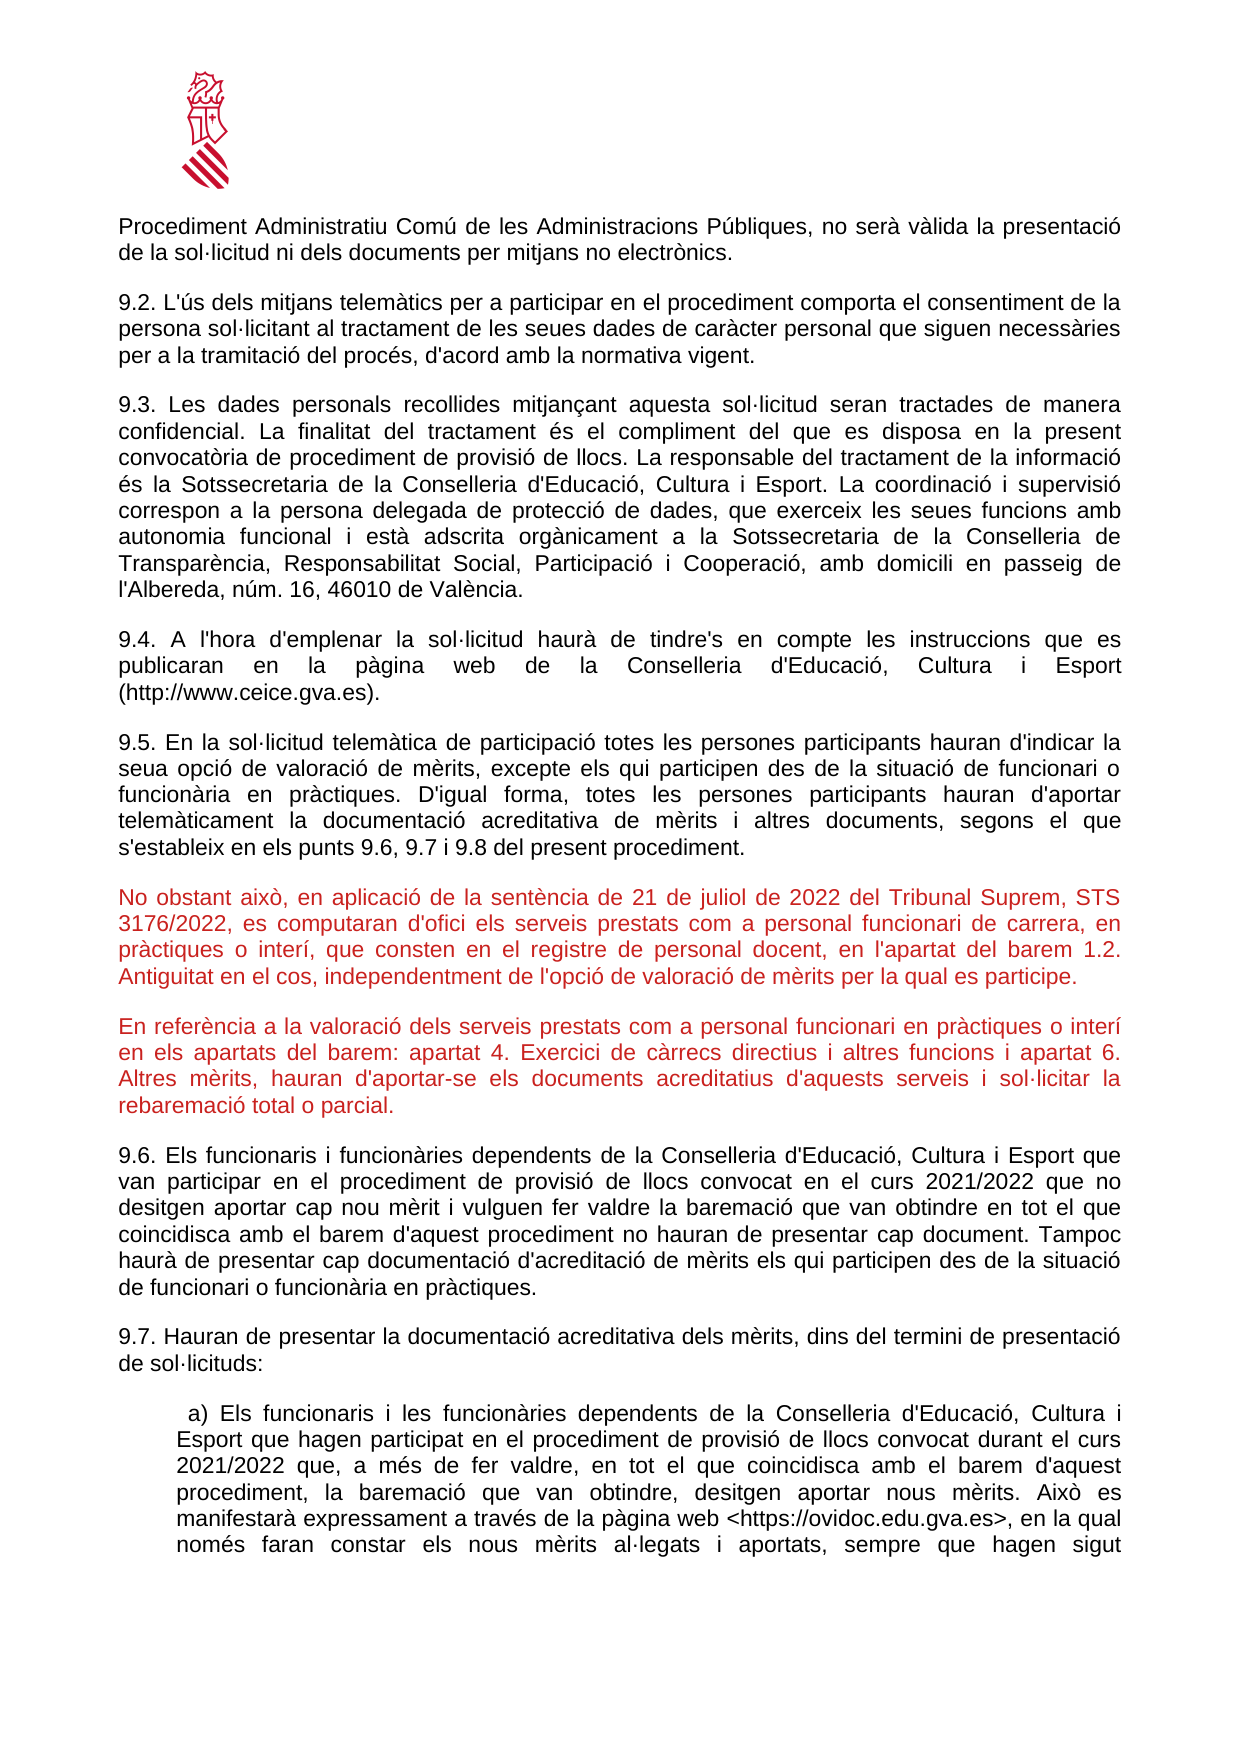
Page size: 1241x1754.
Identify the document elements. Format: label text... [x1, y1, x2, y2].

list a) Els funcionaris i les funcionàries dependents de la Conselleria d'Educació, Cultura i Esport que hagen participat en el procediment de provisió de llocs convocat durant el curs 2021/2022 que, a més de fer valdre, en tot el que coincidisca amb el barem d'aquest procediment, la baremació que van obtindre, desitgen aportar nous mèrits. Això es manifestarà expressament a través de la pàgina web <https://ovidoc.edu.gva.es>, en la qual només faran constar els nous mèrits al·legats i aportats, sempre que hagen sigut [176, 1399, 1122, 1558]
text 9.3. Les dades personals recollides mitjançant aquesta sol·licitud seran tractades de manera confidencial. La finalitat del tractament és el compliment del que es disposa en la present convocatòria de procediment de provisió de llocs. La responsable del tractament de la informació és la Sotssecretaria de la Conselleria d'Educació, Cultura i Esport. La coordinació i supervisió correspon a la persona delegada de protecció de dades, que exerceix les seues funcions amb autonomia funcional i està adscrita orgànicament a la Sotssecretaria de la Conselleria de Transparència, Responsabilitat Social, Participació i Cooperació, amb domicili en passeig de l'Albereda, núm. 16, 46010 de València. [118, 391, 1122, 602]
text En referència a la valoració dels serveis prestats com a personal funcionari en pràctiques o interí en els apartats del barem: apartat 4. Exercici de càrrecs directius i altres funcions i apartat 6. Altres mèrits, hauran d'aportar-se els documents acreditatius d'aquests serveis i sol·licitar la rebaremació total o parcial. [118, 1013, 1122, 1118]
text 9.5. En la sol·licitud telemàtica de participació totes les persones participants hauran d'indicar la seua opció de valoració de mèrits, excepte els qui participen des de la situació de funcionari o funcionària en pràctiques. D'igual forma, totes les persones participants hauran d'aportar telemàticament la documentació acreditativa de mèrits i altres documents, segons el que s'estableix en els punts 9.6, 9.7 i 9.8 del present procediment. [118, 728, 1122, 860]
picture [181, 70, 229, 189]
text 9.6. Els funcionaris i funcionàries dependents de la Conselleria d'Educació, Cultura i Esport que van participar en el procediment de provisió de llocs convocat en el curs 2021/2022 que no desitgen aportar cap nou mèrit i vulguen fer valdre la baremació que van obtindre en tot el que coincidisca amb el barem d'aquest procediment no hauran de presentar cap document. Tampoc haurà de presentar cap documentació d'acreditació de mèrits els qui participen des de la situació de funcionari o funcionària en pràctiques. [118, 1142, 1122, 1300]
text 9.7. Hauran de presentar la documentació acreditativa dels mèrits, dins del termini de presentació de sol·licituds: [118, 1323, 1122, 1376]
text 9.2. L'ús dels mitjans telemàtics per a participar en el procediment comporta el consentiment de la persona sol·licitant al tractament de les seues dades de caràcter personal que siguen necessàries per a la tramitació del procés, d'acord amb la normativa vigent. [118, 289, 1122, 368]
text No obstant això, en aplicació de la sentència de 21 de juliol de 2022 del Tribunal Suprem, STS 3176/2022, es computaran d'ofici els serveis prestats com a personal funcionari de carrera, en pràctiques o interí, que consten en el registre de personal docent, en l'apartat del barem 1.2. Antiguitat en el cos, independentment de l'opció de valoració de mèrits per la qual es participe. [118, 884, 1122, 989]
text Procediment Administratiu Comú de les Administracions Públiques, no serà vàlida la presentació de la sol·licitud ni dels documents per mitjans no electrònics. [118, 213, 1122, 265]
text 9.4. A l'hora d'emplenar la sol·licitud haurà de tindre's en compte les instruccions que es publicaran en la pàgina web de la Conselleria d'Educació, Cultura i Esport (http://www.ceice.gva.es). [118, 626, 1122, 705]
